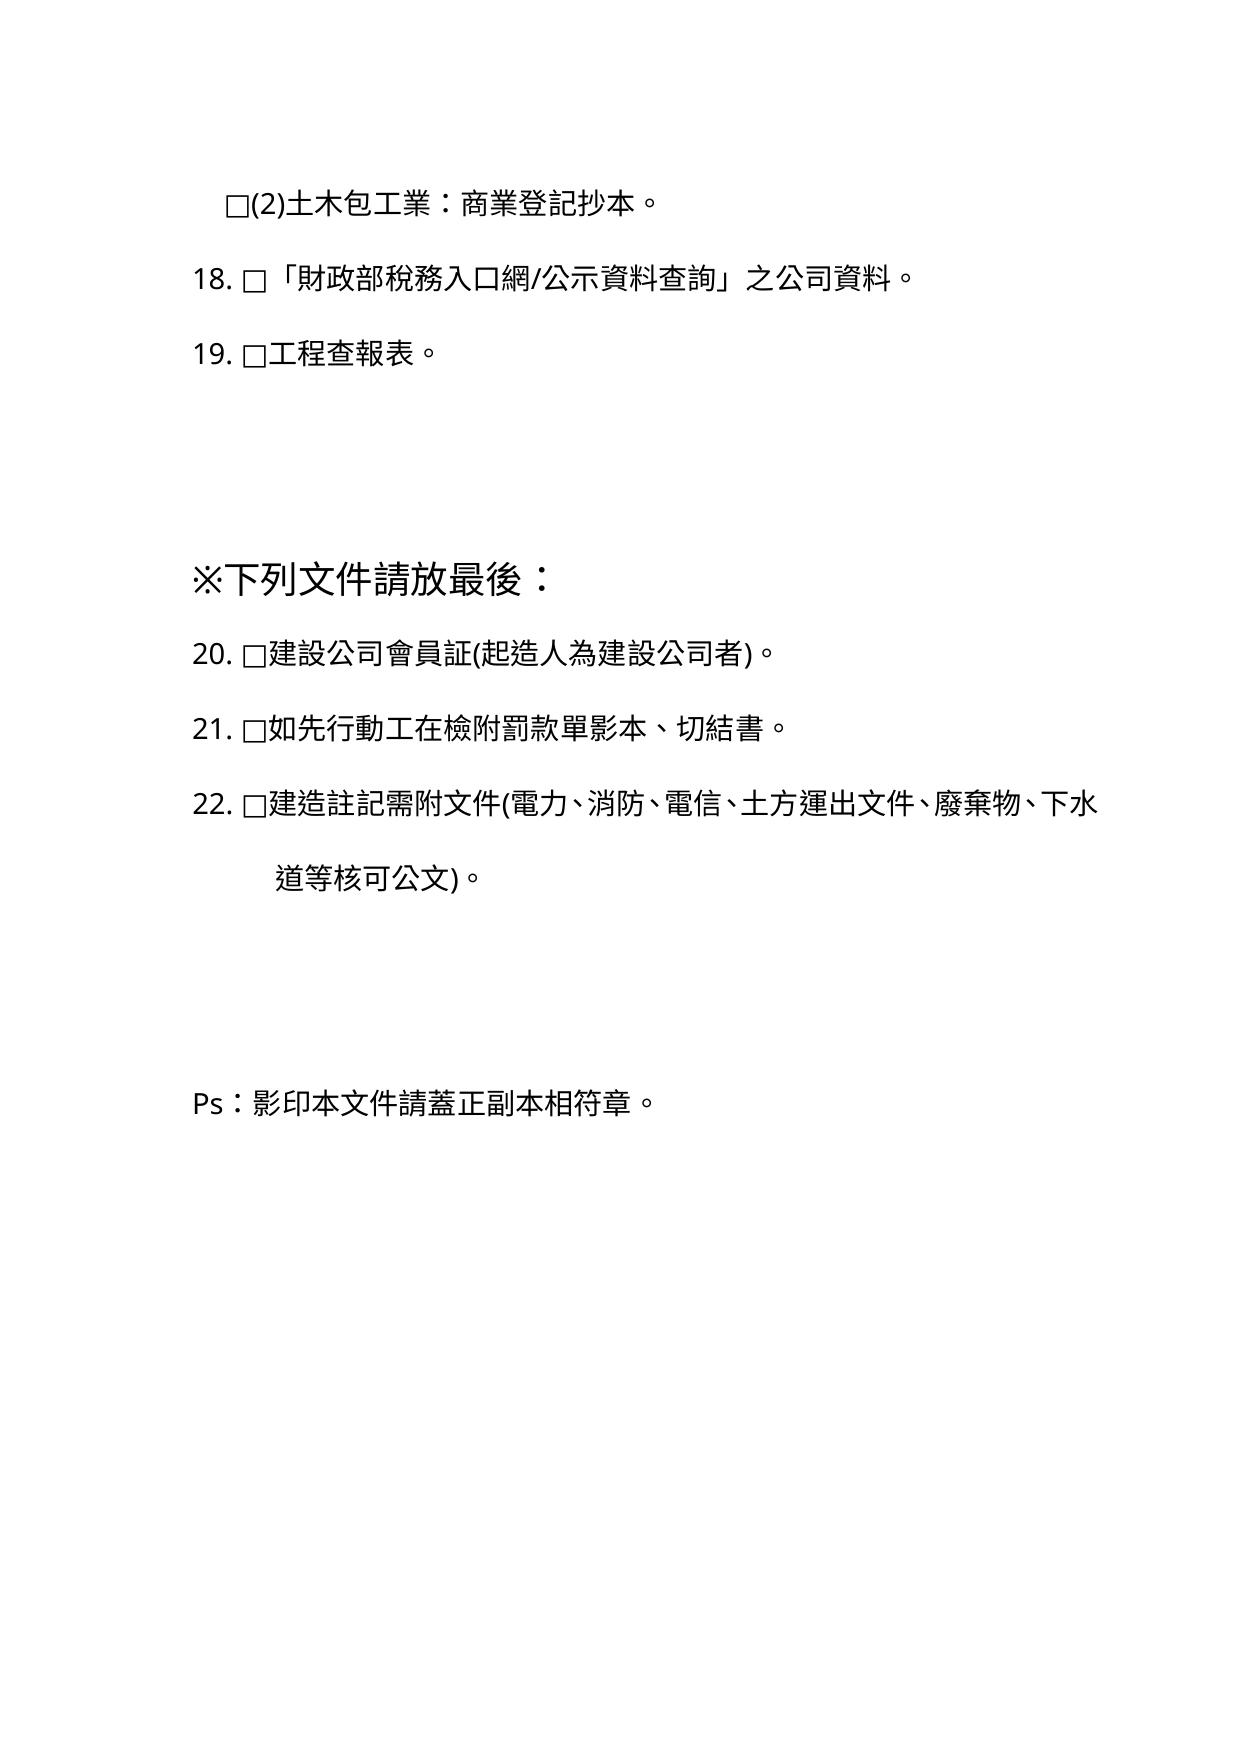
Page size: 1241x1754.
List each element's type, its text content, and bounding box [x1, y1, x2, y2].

text □(2)土木包工業：商業登記抄本。 [201, 164, 1098, 239]
list □「財政部稅務入口網/公示資料查詢」之公司資料。 [192, 239, 1098, 314]
text Ps：影印本文件請蓋正副本相符章。 [192, 1064, 1098, 1139]
list □如先行動工在檢附罰款單影本、切結書。 [192, 689, 1098, 764]
list □工程查報表。 [192, 314, 1098, 389]
list □建設公司會員証(起造人為建設公司者)。 [192, 614, 1098, 689]
list □建造註記需附文件(電力、消防、電信、土方運出文件、廢棄物、下水道等核可公文)。 [192, 764, 1098, 914]
text ※下列文件請放最後： [192, 539, 1098, 614]
